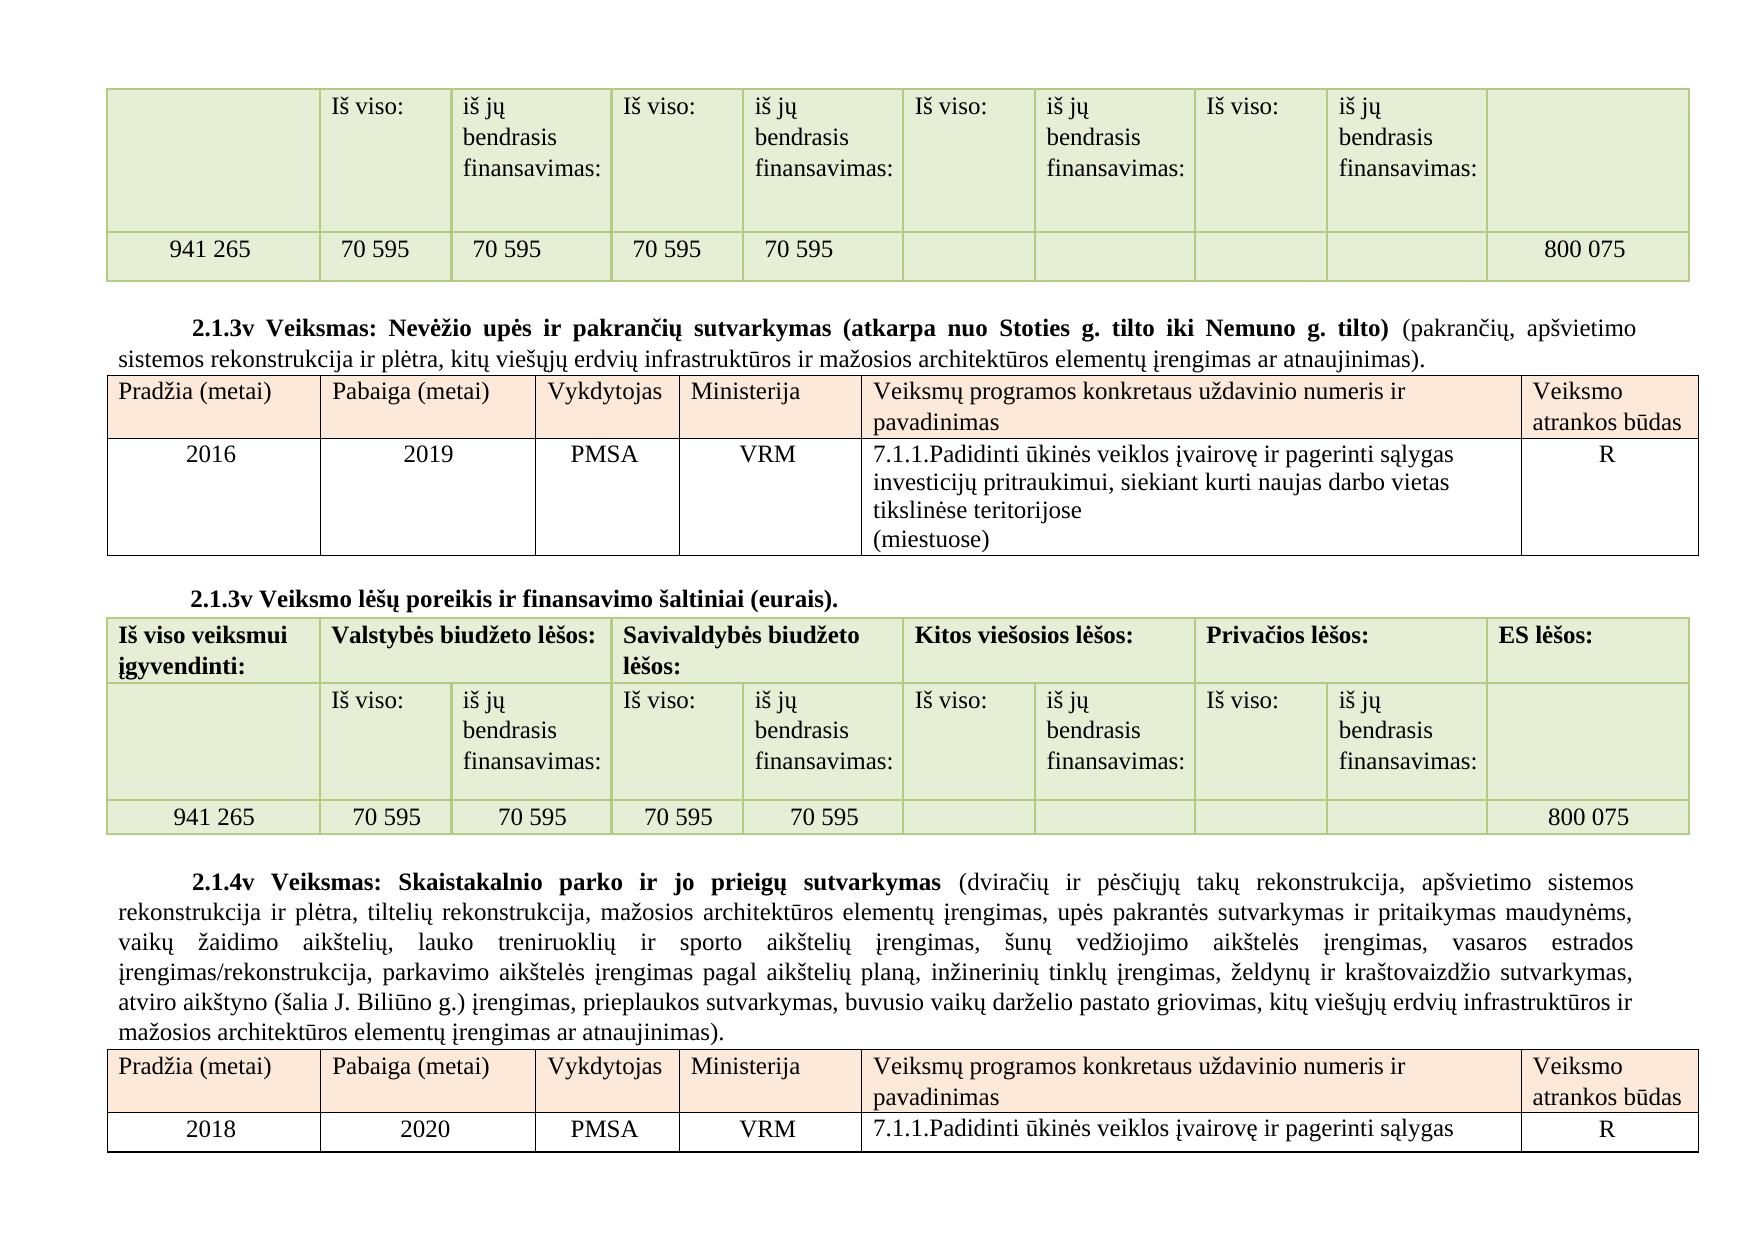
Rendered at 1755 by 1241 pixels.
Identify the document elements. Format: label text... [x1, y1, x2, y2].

table_header Ministerija [680, 1050, 861, 1112]
table_cell Iš viso: [321, 90, 450, 231]
table_header ES lėšos: [1488, 619, 1688, 682]
table_header Valstybės biudžeto lėšos: [321, 619, 610, 682]
text 2.1.3v Veiksmo lėšų poreikis ir finansavimo šaltiniai (eurais). [190, 584, 1636, 613]
table_header Pabaiga (metai) [321, 376, 535, 438]
table_cell 70 595 [613, 801, 742, 833]
table_cell 941 265 [108, 801, 319, 833]
table_cell VRM [680, 439, 861, 555]
table_cell Iš viso: [613, 90, 742, 231]
text 2.1.3v Veiksmas: Nevėžio upės ir pakrančių sutvarkymas (atkarpa nuo Stoties g. tilto iki Nemuno g. tilto) (pakrančių, apšvietimo sistemos rekonstrukcija ir plėtra, kitų viešųjų erdvių infrastruktūros ir mažosios architektūros elementų įrengimas ar atnaujinimas). [118, 313, 1636, 372]
table_header Veiksmo atrankos būdas [1522, 1050, 1698, 1112]
table_cell iš jų bendrasis finansavimas: [453, 90, 610, 231]
table_cell [1328, 801, 1486, 833]
table_cell 2020 [321, 1113, 535, 1151]
table_cell [1036, 233, 1194, 280]
table_cell iš jų bendrasis finansavimas: [744, 684, 902, 799]
table_cell [1196, 801, 1326, 833]
table_header Veiksmų programos konkretaus uždavinio numeris ir pavadinimas [862, 376, 1521, 438]
table_cell iš jų bendrasis finansavimas: [1036, 90, 1194, 231]
table_cell [1196, 233, 1326, 280]
table_cell 800 075 [1488, 233, 1688, 280]
table_cell R [1522, 1113, 1698, 1151]
table_cell Iš viso: [613, 684, 742, 799]
table_cell 70 595 [744, 801, 902, 833]
table_cell Iš viso: [904, 684, 1034, 799]
table_header Veiksmo atrankos būdas [1522, 376, 1698, 438]
table_cell [904, 801, 1034, 833]
table_header Kitos viešosios lėšos: [904, 619, 1194, 682]
table_cell [108, 684, 319, 799]
table_cell 70 595 [453, 801, 610, 833]
table_cell iš jų bendrasis finansavimas: [744, 90, 902, 231]
table_cell [904, 233, 1034, 280]
table_cell [1488, 684, 1688, 799]
table_header Privačios lėšos: [1196, 619, 1486, 682]
table_cell iš jų bendrasis finansavimas: [1328, 684, 1486, 799]
table_header Ministerija [680, 376, 861, 438]
table_header Pradžia (metai) [108, 1050, 320, 1112]
table_cell 2018 [108, 1113, 320, 1151]
table_cell 70 595 [321, 801, 450, 833]
table_cell 70 595 [453, 233, 610, 280]
table_cell Iš viso: [321, 684, 450, 799]
table_cell 2016 [108, 439, 320, 555]
table_cell Iš viso: [1196, 90, 1326, 231]
table_cell [1488, 90, 1688, 231]
table_header Vykdytojas [536, 1050, 679, 1112]
table_header Pradžia (metai) [108, 376, 320, 438]
table_header Iš viso veiksmui įgyvendinti: [108, 619, 319, 682]
table_header Veiksmų programos konkretaus uždavinio numeris ir pavadinimas [862, 1050, 1521, 1112]
table_cell [1036, 801, 1194, 833]
table_cell 7.1.1.Padidinti ūkinės veiklos įvairovę ir pagerinti sąlygas investicijų pritraukimui, siekiant kurti naujas darbo vietas tikslinėse teritorijose (miestuose) [862, 439, 1521, 555]
table_cell 70 595 [321, 233, 450, 280]
text 2.1.4v Veiksmas: Skaistakalnio parko ir jo prieigų sutvarkymas (dviračių ir pėsčiųjų takų rekonstrukcija, apšvietimo sistemos rekonstrukcija ir plėtra, tiltelių rekonstrukcija, mažosios architektūros elementų įrengimas, upės pakrantės sutvarkymas ir pritaikymas maudynėms, vaikų žaidimo aikštelių, lauko treniruoklių ir sporto aikštelių įrengimas, šunų vedžiojimo aikštelės įrengimas, vasaros estrados įrengimas/rekonstrukcija, parkavimo aikštelės įrengimas pagal aikštelių planą, inžinerinių tinklų įrengimas, želdynų ir kraštovaizdžio sutvarkymas, atviro aikštyno (šalia J. Biliūno g.) įrengimas, prieplaukos sutvarkymas, buvusio vaikų darželio pastato griovimas, kitų viešųjų erdvių infrastruktūros ir mažosios architektūros elementų įrengimas ar atnaujinimas). [118, 867, 1635, 1046]
table_cell Iš viso: [904, 90, 1034, 231]
table_cell [108, 90, 319, 231]
table_cell [1328, 233, 1486, 280]
table_cell iš jų bendrasis finansavimas: [1036, 684, 1194, 799]
table_cell R [1522, 439, 1698, 555]
table_cell Iš viso: [1196, 684, 1326, 799]
table_cell iš jų bendrasis finansavimas: [453, 684, 610, 799]
table_cell 800 075 [1488, 801, 1688, 833]
table_header Savivaldybės biudžeto lėšos: [613, 619, 902, 682]
table_cell 941 265 [108, 233, 319, 280]
table_cell 2019 [321, 439, 535, 555]
table_cell PMSA [536, 439, 679, 555]
table_header Vykdytojas [536, 376, 679, 438]
table_cell iš jų bendrasis finansavimas: [1328, 90, 1486, 231]
table_cell VRM [680, 1113, 861, 1151]
table_cell 70 595 [744, 233, 902, 280]
table_cell 70 595 [613, 233, 742, 280]
table_header Pabaiga (metai) [321, 1050, 535, 1112]
table_cell 7.1.1.Padidinti ūkinės veiklos įvairovę ir pagerinti sąlygas [862, 1113, 1521, 1151]
table_cell PMSA [536, 1113, 679, 1151]
